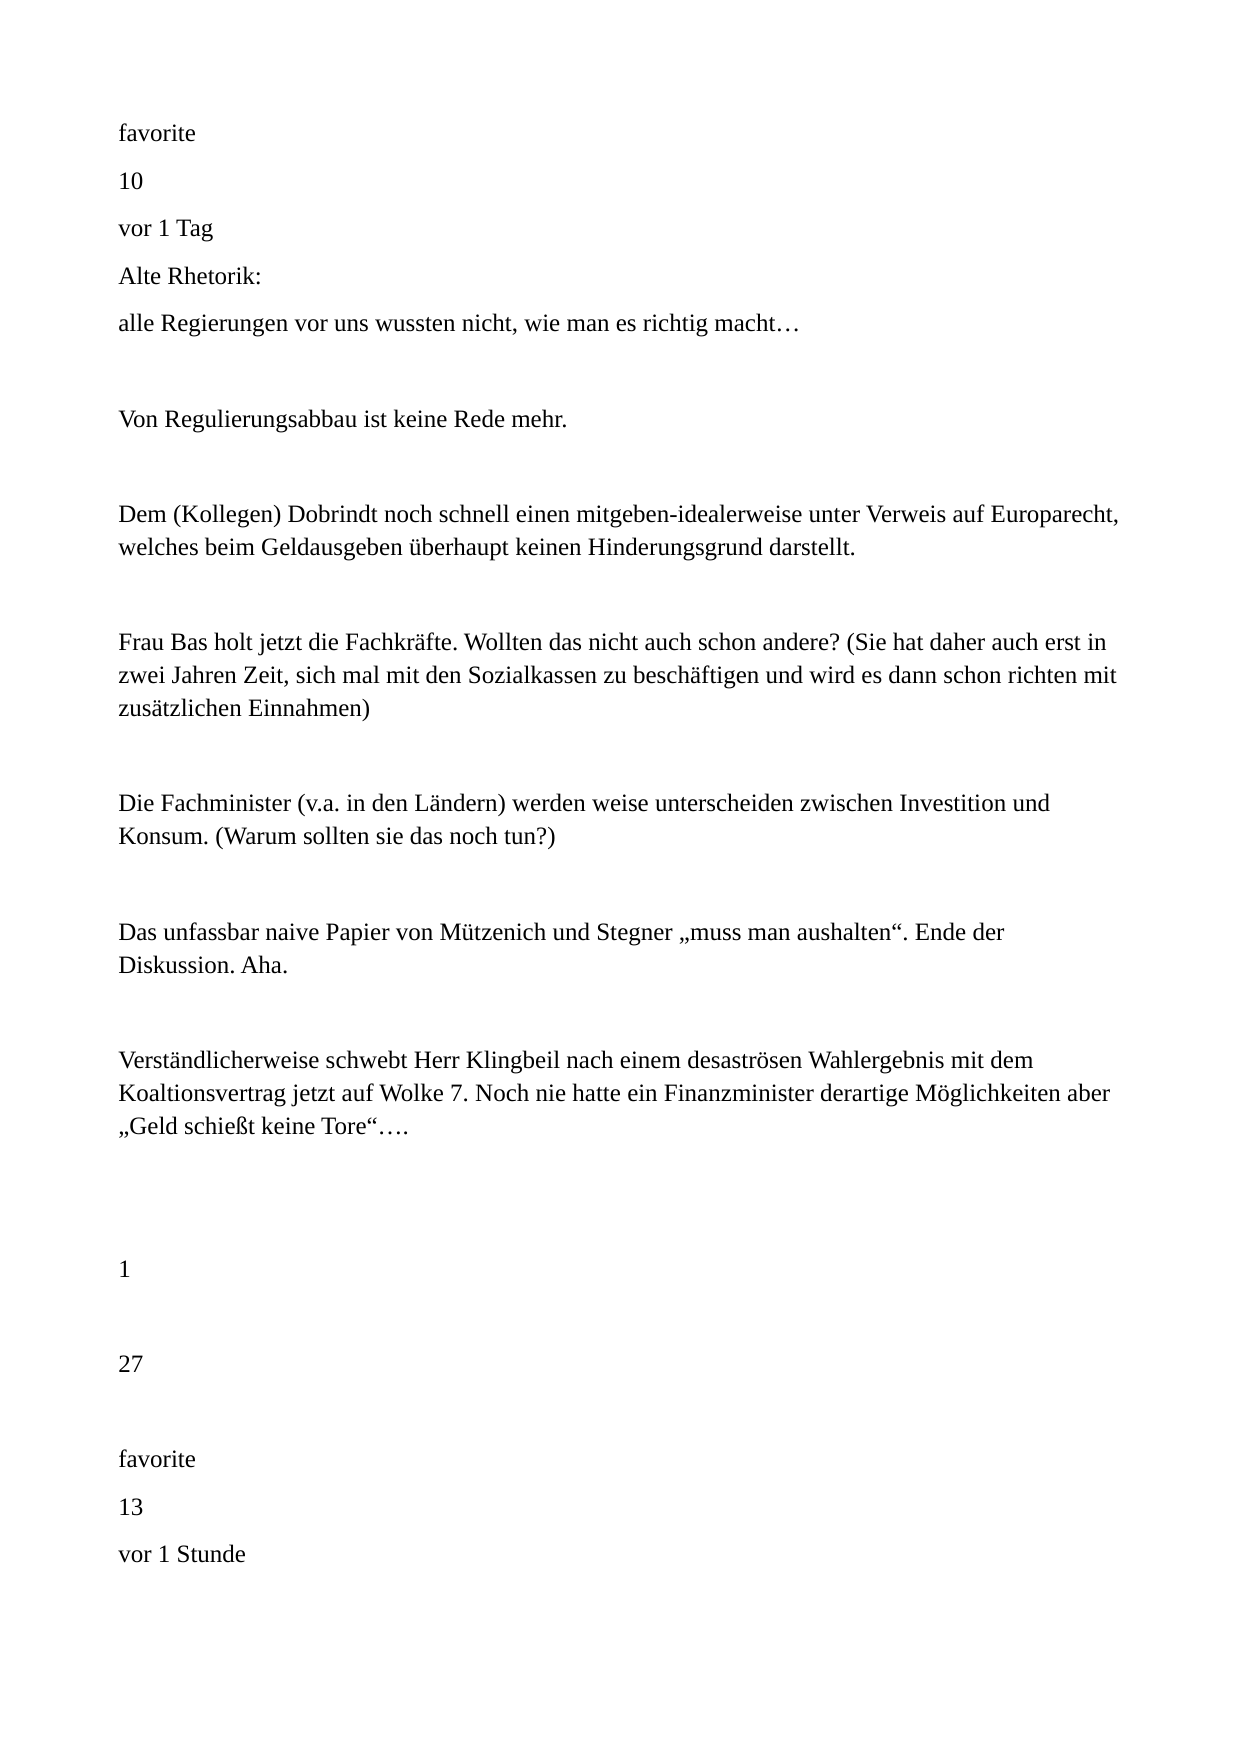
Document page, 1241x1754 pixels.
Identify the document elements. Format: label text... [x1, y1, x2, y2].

text 1 [118, 1254, 1122, 1282]
text favorite [118, 118, 1122, 147]
text alle Regierungen vor uns wussten nicht, wie man es richtig macht… [118, 308, 1122, 337]
text 10 [118, 166, 1122, 194]
text Das unfassbar naive Papier von Mützenich und Stegner „muss man aushalten“. Ende der Diskussion. Aha. [118, 917, 1122, 978]
text favorite [118, 1444, 1122, 1473]
text Von Regulierungsabbau ist keine Rede mehr. [118, 404, 1122, 432]
text vor 1 Stunde [118, 1539, 1122, 1568]
text Dem (Kollegen) Dobrindt noch schnell einen mitgeben-idealerweise unter Verweis auf Europarecht, welches beim Geldausgeben überhaupt keinen Hinderungsgrund darstellt. [118, 499, 1122, 561]
text Alte Rhetorik: [118, 261, 1122, 290]
text Verständlicherweise schwebt Herr Klingbeil nach einem desaströsen Wahlergebnis mit dem Koaltionsvertrag jetzt auf Wolke 7. Noch nie hatte ein Finanzminister derartige Möglichkeiten aber „Geld schießt keine Tore“…. [118, 1045, 1122, 1140]
text vor 1 Tag [118, 213, 1122, 242]
text 27 [118, 1349, 1122, 1378]
text Frau Bas holt jetzt die Fachkräfte. Wollten das nicht auch schon andere? (Sie hat daher auch erst in zwei Jahren Zeit, sich mal mit den Sozialkassen zu beschäftigen und wird es dann schon richten mit zusätzlichen Einnahmen) [118, 627, 1122, 722]
text Die Fachminister (v.a. in den Ländern) werden weise unterscheiden zwischen Investition und Konsum. (Warum sollten sie das noch tun?) [118, 788, 1122, 850]
text 13 [118, 1492, 1122, 1521]
